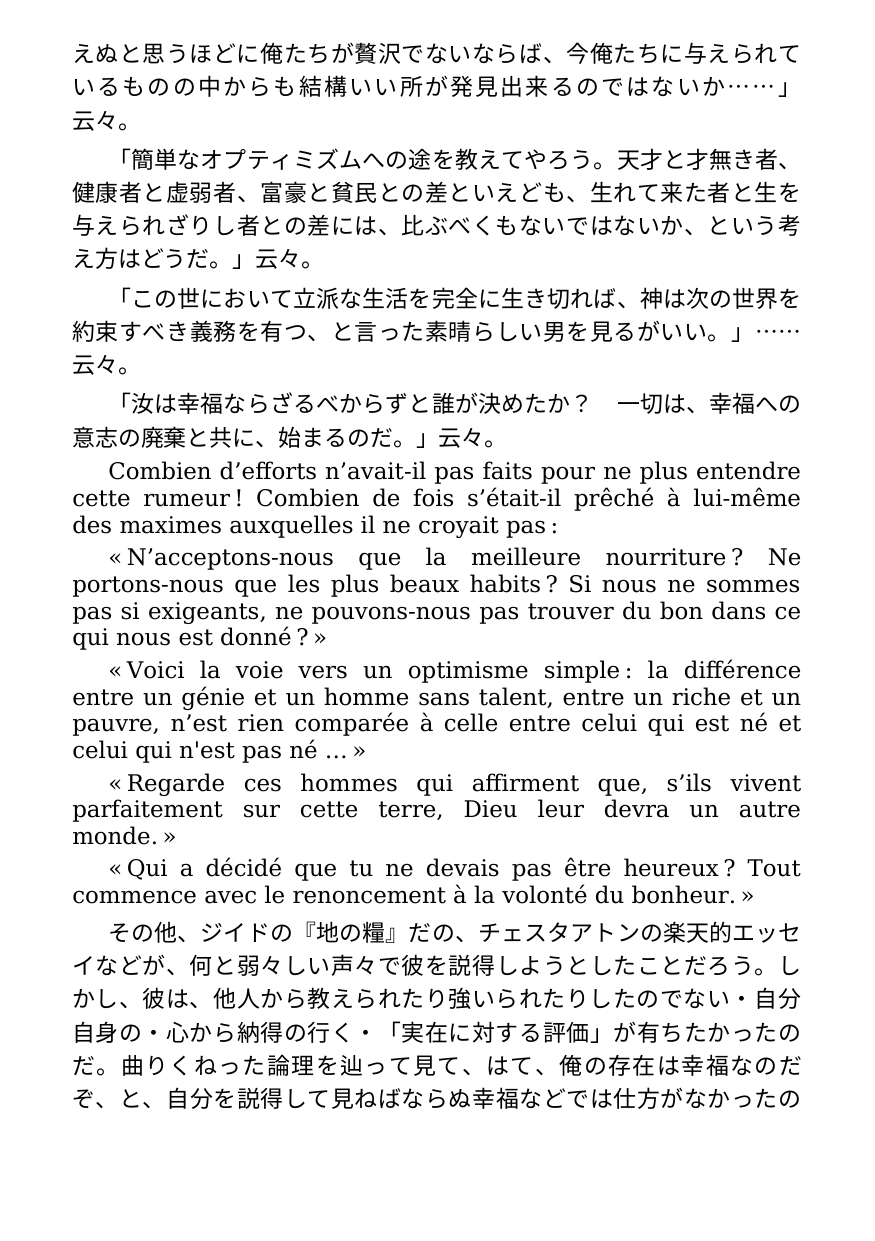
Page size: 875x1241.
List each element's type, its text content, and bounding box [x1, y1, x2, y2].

text その他、ジイドの『地の糧』だの、チェスタアトンの楽天的エッセイなどが、何と弱々しい声々で彼を説得しようとしたことだろう。しかし、彼は、他人から教えられたり強いられたりしたのでない・自分自身の・心から納得の行く・「実在に対する評価」が有ちたかったのだ。曲りくねった論理を辿って見て、はて、俺の存在は幸福なのだぞ、と、自分を説得して見ねばならぬ幸福などでは仕方がなかったの [72, 915, 802, 1114]
text « Voici la voie vers un optimisme simple : la différence entre un génie et un homme sans talent, entre un riche et un pauvre, n’est rien comparée à celle entre celui qui est né et celui qui n'est pas né … » [72, 657, 802, 764]
text 「この世において立派な生活を完全に生き切れば、神は次の世界を約束すべき義務を有つ、と言った素晴らしい男を見るがいい。」……云々。 [72, 281, 802, 380]
text « Regarde ces hommes qui affirment que, s’ils vivent parfaitement sur cette terre, Dieu leur devra un autre monde. » [72, 770, 802, 850]
text Combien d’efforts n’avait-il pas faits pour ne plus entendre cette rumeur ! Combien de fois s’était-il prêché à lui-même des maximes auxquelles il ne croyait pas : [72, 458, 802, 538]
text 「汝は幸福ならざるべからずと誰が決めたか？ 一切は、幸福への意志の廃棄と共に、始まるのだ。」云々。 [72, 386, 802, 453]
text « Qui a décidé que tu ne devais pas être heureux ? Tout commence avec le renoncement à la volonté du bonheur. » [72, 856, 802, 909]
text 「簡単なオプティミズムへの途を教えてやろう。天才と才無き者、健康者と虚弱者、富豪と貧民との差といえども、生れて来た者と生を与えられざりし者との差には、比ぶべくもないではないか、という考え方はどうだ。」云々。 [72, 142, 802, 274]
text えぬと思うほどに俺たちが贅沢でないならば、今俺たちに与えられているものの中からも結構いい所が発見出来るのではないか……」云々。 [72, 36, 802, 136]
text « N’acceptons-nous que la meilleure nourriture ? Ne portons-nous que les plus beaux habits ? Si nous ne sommes pas si exigeants, ne pouvons-nous pas trouver du bon dans ce qui nous est donné ? » [72, 544, 802, 651]
